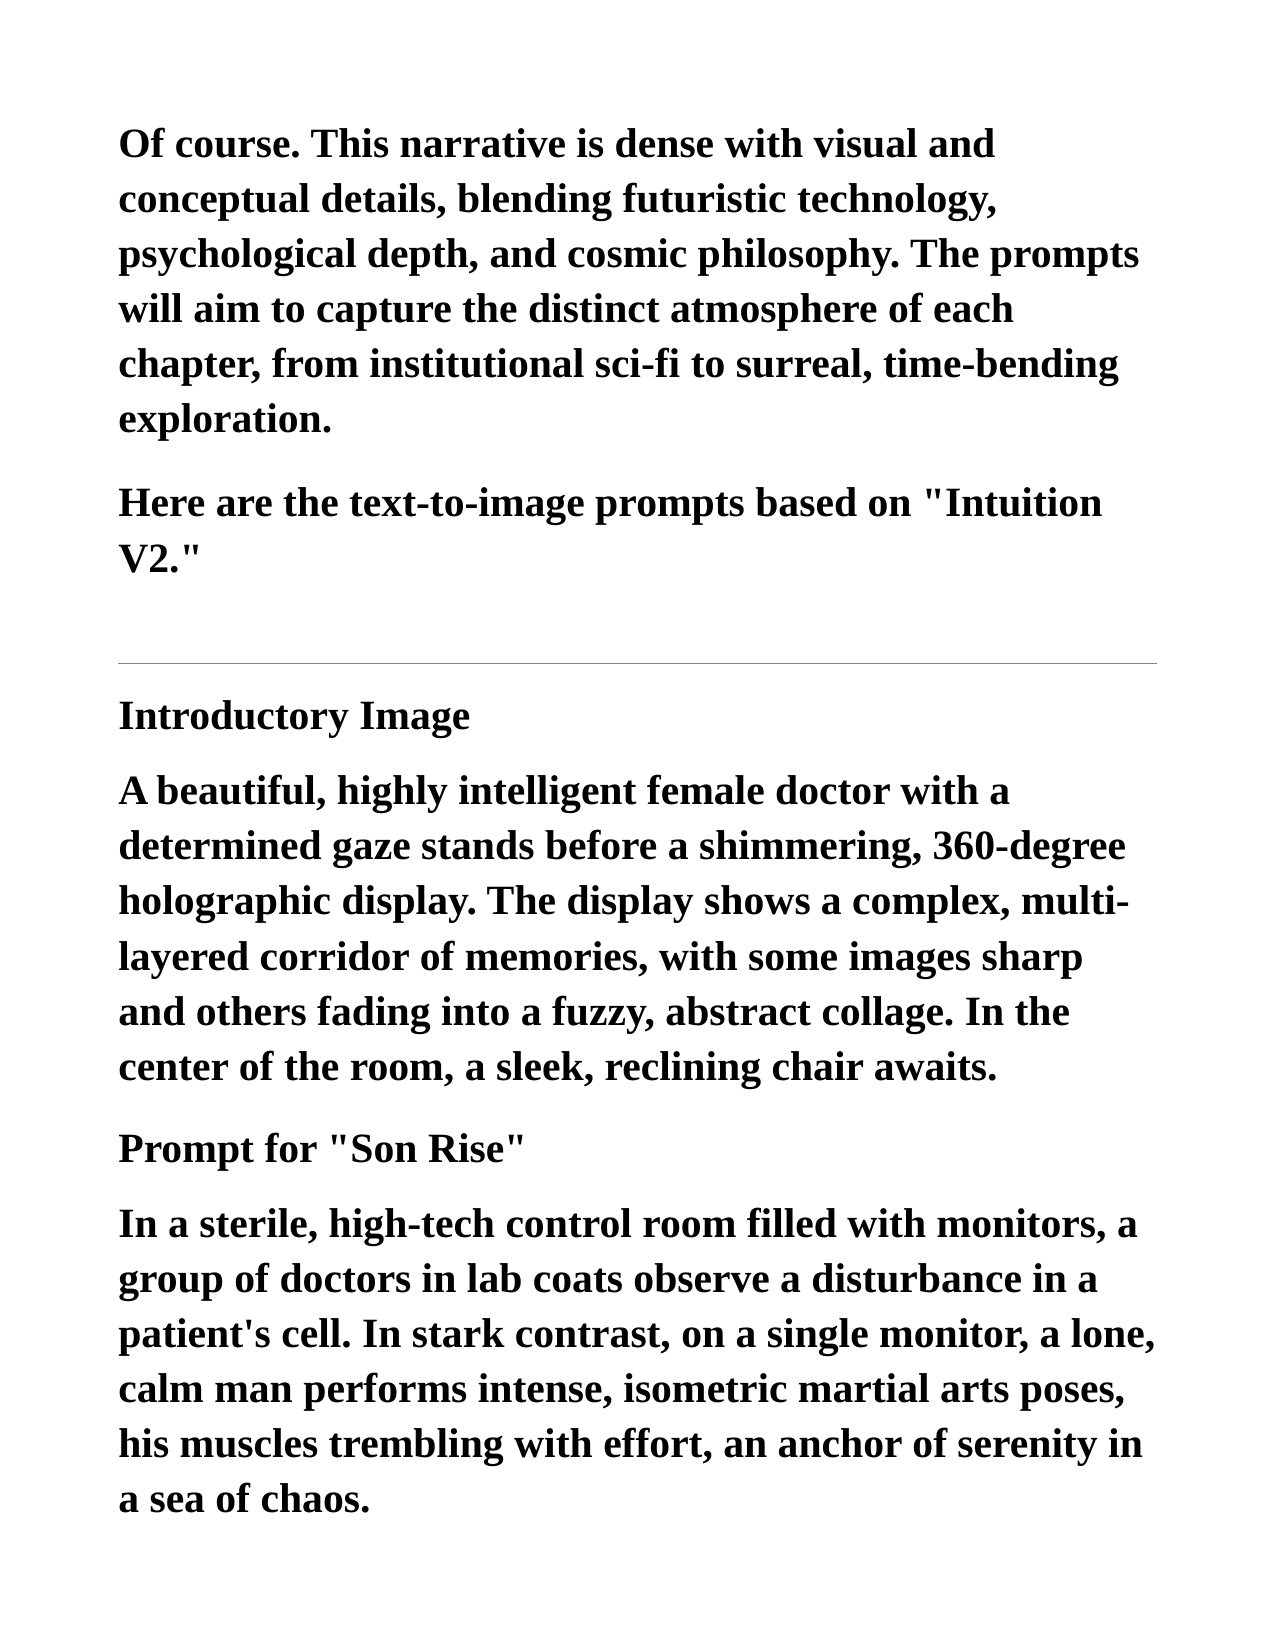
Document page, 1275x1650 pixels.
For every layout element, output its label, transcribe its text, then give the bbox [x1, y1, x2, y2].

text Of course. This narrative is dense with visual and conceptual details, blending futuristic technology, psychological depth, and cosmic philosophy. The prompts will aim to capture the distinct atmosphere of each chapter, from institutional sci-fi to surreal, time-bending exploration. [118, 118, 1157, 442]
subtitle Prompt for "Son Rise" [118, 1123, 1157, 1171]
text In a sterile, high-tech control room filled with monitors, a group of doctors in lab coats observe a disturbance in a patient's cell. In stark contrast, on a single monitor, a lone, calm man performs intense, isometric martial arts poses, his muscles trembling with effort, an anchor of serenity in a sea of chaos. [118, 1198, 1157, 1522]
text A beautiful, highly intelligent female doctor with a determined gaze stands before a shimmering, 360-degree holographic display. The display shows a complex, multi-layered corridor of memories, with some images sharp and others fading into a fuzzy, abstract collage. In the center of the room, a sleek, reclining chair awaits. [118, 766, 1157, 1089]
subtitle Introductory Image [118, 691, 1157, 738]
text Here are the text-to-image prompts based on "Intuition V2." [118, 478, 1157, 581]
